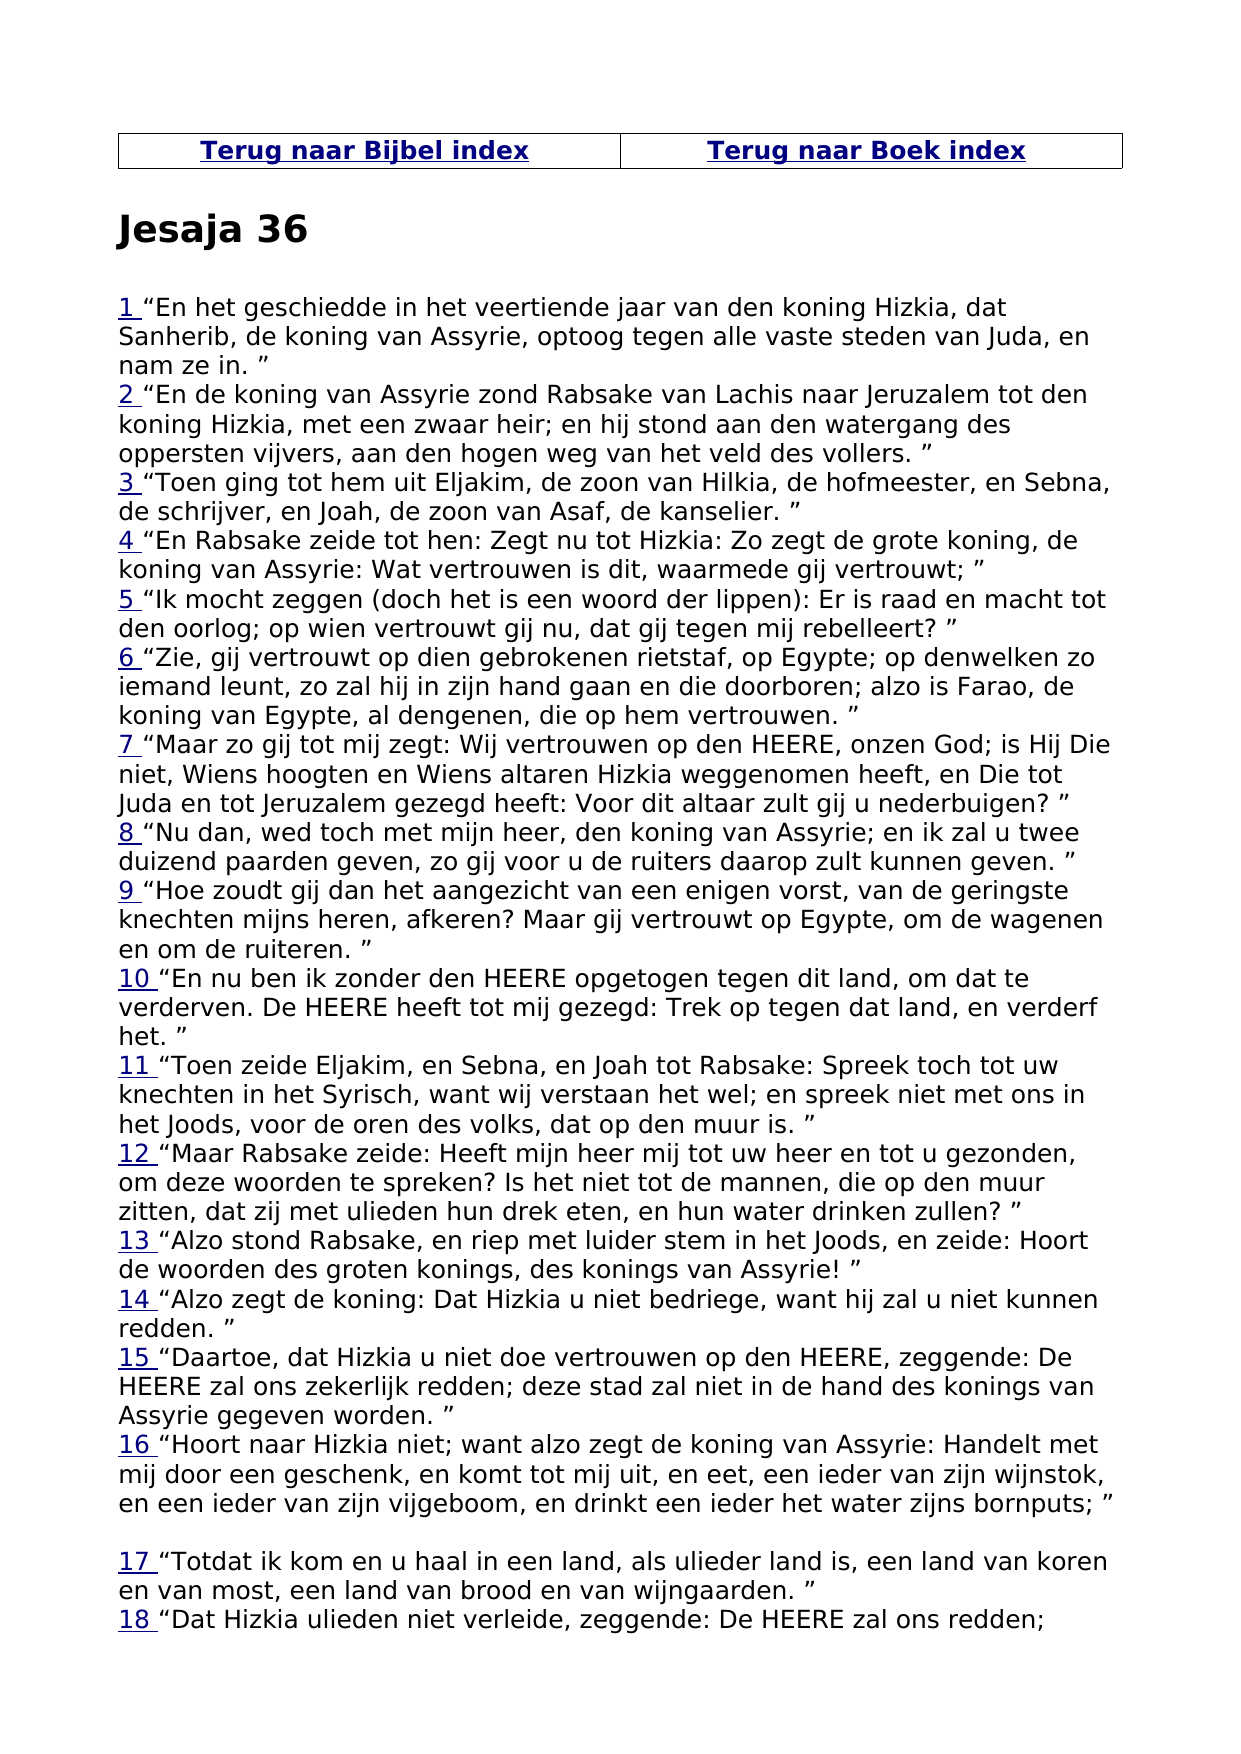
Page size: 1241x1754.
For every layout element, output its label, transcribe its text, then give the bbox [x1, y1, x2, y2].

table_header Terug naar Bijbel index [119, 134, 620, 168]
text 1 “En het geschiedde in het veertiende jaar van den koning Hizkia, dat Sanherib, de koning van Assyrie, optoog tegen alle vaste steden van Juda, en nam ze in. ” 2 “En de koning van Assyrie zond Rabsake van Lachis naar Jeruzalem tot den koning Hizkia, met een zwaar heir; en hij stond aan den watergang des oppersten vijvers, aan den hogen weg van het veld des vollers. ” 3 “Toen ging tot hem uit Eljakim, de zoon van Hilkia, de hofmeester, en Sebna, de schrijver, en Joah, de zoon van Asaf, de kanselier. ” 4 “En Rabsake zeide tot hen: Zegt nu tot Hizkia: Zo zegt de grote koning, de koning van Assyrie: Wat vertrouwen is dit, waarmede gij vertrouwt; ” 5 “Ik mocht zeggen (doch het is een woord der lippen): Er is raad en macht tot den oorlog; op wien vertrouwt gij nu, dat gij tegen mij rebelleert? ” 6 “Zie, gij vertrouwt op dien gebrokenen rietstaf, op Egypte; op denwelken zo iemand leunt, zo zal hij in zijn hand gaan en die doorboren; alzo is Farao, de koning van Egypte, al dengenen, die op hem vertrouwen. ” 7 “Maar zo gij tot mij zegt: Wij vertrouwen op den HEERE, onzen God; is Hij Die niet, Wiens hoogten en Wiens altaren Hizkia weggenomen heeft, en Die tot Juda en tot Jeruzalem gezegd heeft: Voor dit altaar zult gij u nederbuigen? ” 8 “Nu dan, wed toch met mijn heer, den koning van Assyrie; en ik zal u twee duizend paarden geven, zo gij voor u de ruiters daarop zult kunnen geven. ” 9 “Hoe zoudt gij dan het aangezicht van een enigen vorst, van de geringste knechten mijns heren, afkeren? Maar gij vertrouwt op Egypte, om de wagenen en om de ruiteren. ” 10 “En nu ben ik zonder den HEERE opgetogen tegen dit land, om dat te verderven. De HEERE heeft tot mij gezegd: Trek op tegen dat land, en verderf het. ” 11 “Toen zeide Eljakim, en Sebna, en Joah tot Rabsake: Spreek toch tot uw knechten in het Syrisch, want wij verstaan het wel; en spreek niet met ons in het Joods, voor de oren des volks, dat op den muur is. ” 12 “Maar Rabsake zeide: Heeft mijn heer mij tot uw heer en tot u gezonden, om deze woorden te spreken? Is het niet tot de mannen, die op den muur zitten, dat zij met ulieden hun drek eten, en hun water drinken zullen? ” 13 “Alzo stond Rabsake, en riep met luider stem in het Joods, en zeide: Hoort de woorden des groten konings, des konings van Assyrie! ” 14 “Alzo zegt de koning: Dat Hizkia u niet bedriege, want hij zal u niet kunnen redden. ” 15 “Daartoe, dat Hizkia u niet doe vertrouwen op den HEERE, zeggende: De HEERE zal ons zekerlijk redden; deze stad zal niet in de hand des konings van Assyrie gegeven worden. ” 16 “Hoort naar Hizkia niet; want alzo zegt de koning van Assyrie: Handelt met mij door een geschenk, en komt tot mij uit, en eet, een ieder van zijn wijnstok, en een ieder van zijn vijgeboom, en drinkt een ieder het water zijns bornputs; ” 17 “Totdat ik kom en u haal in een land, als ulieder land is, een land van koren en van most, een land van brood en van wijngaarden. ” 18 “Dat Hizkia ulieden niet verleide, zeggende: De HEERE zal ons redden; [118, 264, 1122, 1635]
table_header Terug naar Boek index [621, 134, 1122, 168]
subtitle Jesaja 36 [118, 208, 1122, 252]
